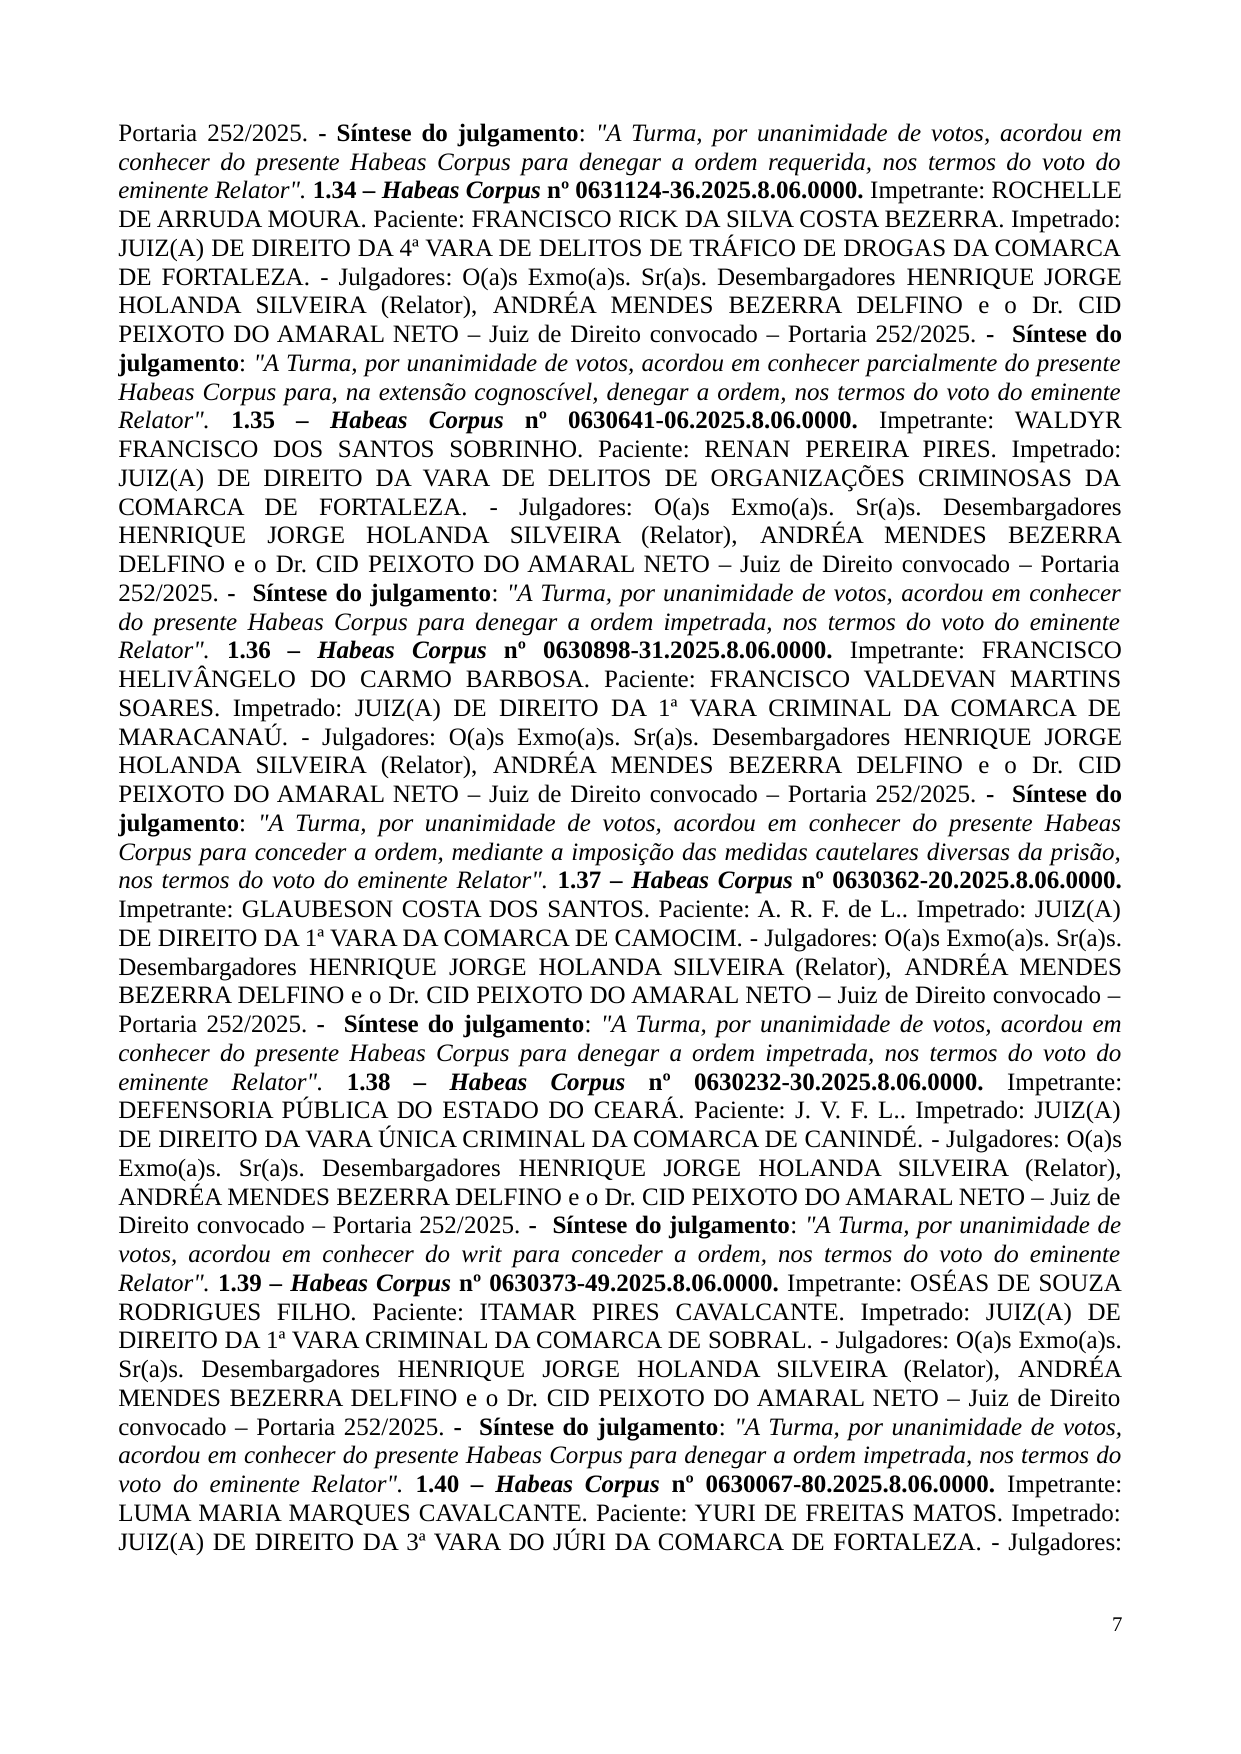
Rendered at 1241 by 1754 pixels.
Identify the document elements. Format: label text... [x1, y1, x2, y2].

text Portaria 252/2025. - Síntese do julgamento: "A Turma, por unanimidade de votos, acordou em conhecer do presente Habeas Corpus para denegar a ordem requerida, nos termos do voto do eminente Relator". 1.34 – Habeas Corpus nº 0631124-36.2025.8.06.0000. Impetrante: ROCHELLE DE ARRUDA MOURA. Paciente: FRANCISCO RICK DA SILVA COSTA BEZERRA. Impetrado: JUIZ(A) DE DIREITO DA 4ª VARA DE DELITOS DE TRÁFICO DE DROGAS DA COMARCA DE FORTALEZA. - Julgadores: O(a)s Exmo(a)s. Sr(a)s. Desembargadores HENRIQUE JORGE HOLANDA SILVEIRA (Relator), ANDRÉA MENDES BEZERRA DELFINO e o Dr. CID PEIXOTO DO AMARAL NETO – Juiz de Direito convocado – Portaria 252/2025. - Síntese do julgamento: "A Turma, por unanimidade de votos, acordou em conhecer parcialmente do presente Habeas Corpus para, na extensão cognoscível, denegar a ordem, nos termos do voto do eminente Relator". 1.35 – Habeas Corpus nº 0630641-06.2025.8.06.0000. Impetrante: WALDYR FRANCISCO DOS SANTOS SOBRINHO. Paciente: RENAN PEREIRA PIRES. Impetrado: JUIZ(A) DE DIREITO DA VARA DE DELITOS DE ORGANIZAÇÕES CRIMINOSAS DA COMARCA DE FORTALEZA. - Julgadores: O(a)s Exmo(a)s. Sr(a)s. Desembargadores HENRIQUE JORGE HOLANDA SILVEIRA (Relator), ANDRÉA MENDES BEZERRA DELFINO e o Dr. CID PEIXOTO DO AMARAL NETO – Juiz de Direito convocado – Portaria 252/2025. - Síntese do julgamento: "A Turma, por unanimidade de votos, acordou em conhecer do presente Habeas Corpus para denegar a ordem impetrada, nos termos do voto do eminente Relator". 1.36 – Habeas Corpus nº 0630898-31.2025.8.06.0000. Impetrante: FRANCISCO HELIVÂNGELO DO CARMO BARBOSA. Paciente: FRANCISCO VALDEVAN MARTINS SOARES. Impetrado: JUIZ(A) DE DIREITO DA 1ª VARA CRIMINAL DA COMARCA DE MARACANAÚ. - Julgadores: O(a)s Exmo(a)s. Sr(a)s. Desembargadores HENRIQUE JORGE HOLANDA SILVEIRA (Relator), ANDRÉA MENDES BEZERRA DELFINO e o Dr. CID PEIXOTO DO AMARAL NETO – Juiz de Direito convocado – Portaria 252/2025. - Síntese do julgamento: "A Turma, por unanimidade de votos, acordou em conhecer do presente Habeas Corpus para conceder a ordem, mediante a imposição das medidas cautelares diversas da prisão, nos termos do voto do eminente Relator". 1.37 – Habeas Corpus nº 0630362-20.2025.8.06.0000. Impetrante: GLAUBESON COSTA DOS SANTOS. Paciente: A. R. F. de L.. Impetrado: JUIZ(A) DE DIREITO DA 1ª VARA DA COMARCA DE CAMOCIM. - Julgadores: O(a)s Exmo(a)s. Sr(a)s. Desembargadores HENRIQUE JORGE HOLANDA SILVEIRA (Relator), ANDRÉA MENDES BEZERRA DELFINO e o Dr. CID PEIXOTO DO AMARAL NETO – Juiz de Direito convocado – Portaria 252/2025. - Síntese do julgamento: "A Turma, por unanimidade de votos, acordou em conhecer do presente Habeas Corpus para denegar a ordem impetrada, nos termos do voto do eminente Relator". 1.38 – Habeas Corpus nº 0630232-30.2025.8.06.0000. Impetrante: DEFENSORIA PÚBLICA DO ESTADO DO CEARÁ. Paciente: J. V. F. L.. Impetrado: JUIZ(A) DE DIREITO DA VARA ÚNICA CRIMINAL DA COMARCA DE CANINDÉ. - Julgadores: O(a)s Exmo(a)s. Sr(a)s. Desembargadores HENRIQUE JORGE HOLANDA SILVEIRA (Relator), ANDRÉA MENDES BEZERRA DELFINO e o Dr. CID PEIXOTO DO AMARAL NETO – Juiz de Direito convocado – Portaria 252/2025. - Síntese do julgamento: "A Turma, por unanimidade de votos, acordou em conhecer do writ para conceder a ordem, nos termos do voto do eminente Relator". 1.39 – Habeas Corpus nº 0630373-49.2025.8.06.0000. Impetrante: OSÉAS DE SOUZA RODRIGUES FILHO. Paciente: ITAMAR PIRES CAVALCANTE. Impetrado: JUIZ(A) DE DIREITO DA 1ª VARA CRIMINAL DA COMARCA DE SOBRAL. - Julgadores: O(a)s Exmo(a)s. Sr(a)s. Desembargadores HENRIQUE JORGE HOLANDA SILVEIRA (Relator), ANDRÉA MENDES BEZERRA DELFINO e o Dr. CID PEIXOTO DO AMARAL NETO – Juiz de Direito convocado – Portaria 252/2025. - Síntese do julgamento: "A Turma, por unanimidade de votos, acordou em conhecer do presente Habeas Corpus para denegar a ordem impetrada, nos termos do voto do eminente Relator". 1.40 – Habeas Corpus nº 0630067-80.2025.8.06.0000. Impetrante: LUMA MARIA MARQUES CAVALCANTE. Paciente: YURI DE FREITAS MATOS. Impetrado: JUIZ(A) DE DIREITO DA 3ª VARA DO JÚRI DA COMARCA DE FORTALEZA. - Julgadores: [118, 118, 1122, 1556]
